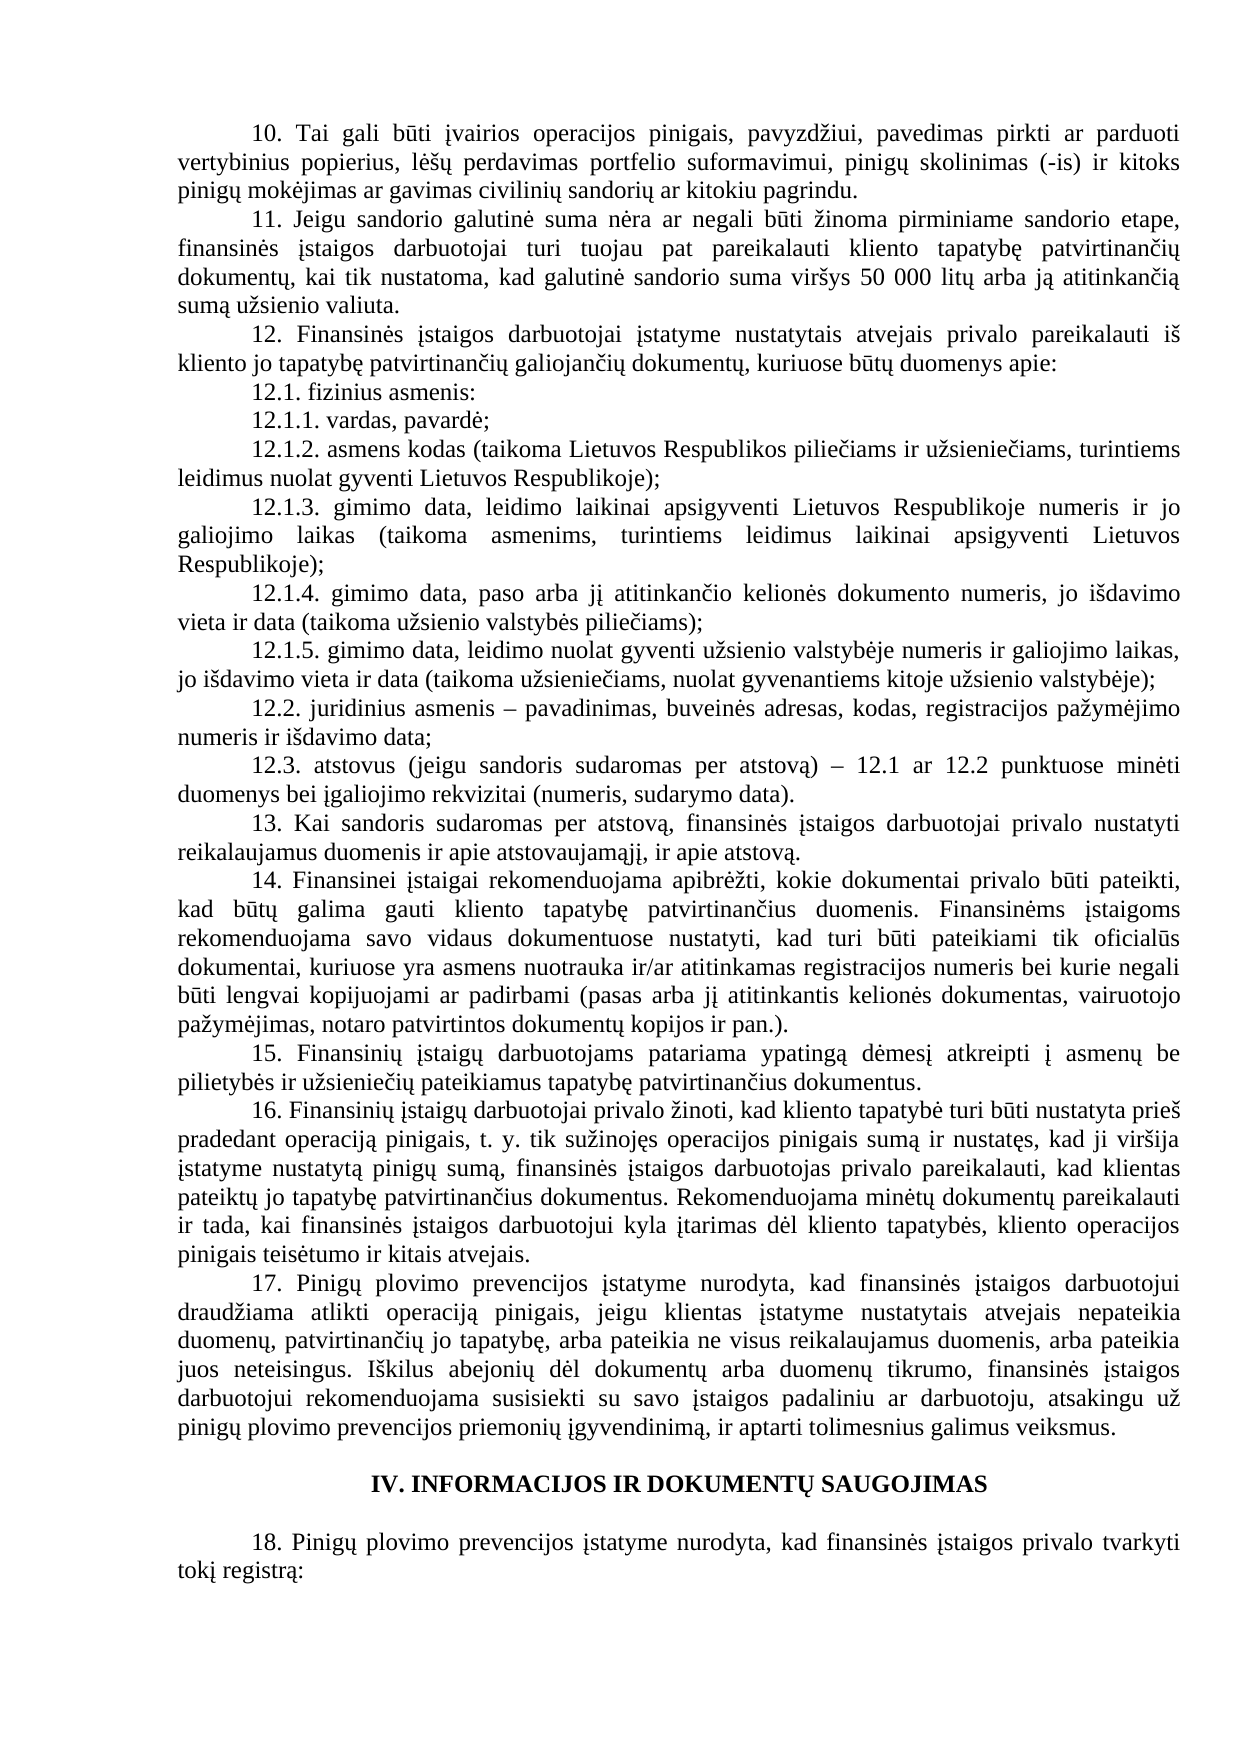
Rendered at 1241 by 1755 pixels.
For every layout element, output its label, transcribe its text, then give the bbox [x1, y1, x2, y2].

text 14. Finansinei įstaigai rekomenduojama apibrėžti, kokie dokumentai privalo būti pateikti, kad būtų galima gauti kliento tapatybę patvirtinančius duomenis. Finansinėms įstaigoms rekomenduojama savo vidaus dokumentuose nustatyti, kad turi būti pateikiami tik oficialūs dokumentai, kuriuose yra asmens nuotrauka ir/ar atitinkamas registracijos numeris bei kurie negali būti lengvai kopijuojami ar padirbami (pasas arba jį atitinkantis kelionės dokumentas, vairuotojo pažymėjimas, notaro patvirtintos dokumentų kopijos ir pan.). [177, 866, 1181, 1038]
text 12.1.5. gimimo data, leidimo nuolat gyventi užsienio valstybėje numeris ir galiojimo laikas, jo išdavimo vieta ir data (taikoma užsieniečiams, nuolat gyvenantiems kitoje užsienio valstybėje); [177, 636, 1181, 693]
text 18. Pinigų plovimo prevencijos įstatyme nurodyta, kad finansinės įstaigos privalo tvarkyti tokį registrą: [177, 1527, 1181, 1584]
text 11. Jeigu sandorio galutinė suma nėra ar negali būti žinoma pirminiame sandorio etape, finansinės įstaigos darbuotojai turi tuojau pat pareikalauti kliento tapatybę patvirtinančių dokumentų, kai tik nustatoma, kad galutinė sandorio suma viršys 50 000 litų arba ją atitinkančią sumą užsienio valiuta. [177, 204, 1181, 319]
text 12. Finansinės įstaigos darbuotojai įstatyme nustatytais atvejais privalo pareikalauti iš kliento jo tapatybę patvirtinančių galiojančių dokumentų, kuriuose būtų duomenys apie: [177, 319, 1181, 377]
text 15. Finansinių įstaigų darbuotojams patariama ypatingą dėmesį atkreipti į asmenų be pilietybės ir užsieniečių pateikiamus tapatybę patvirtinančius dokumentus. [177, 1038, 1181, 1096]
text 12.3. atstovus (jeigu sandoris sudaromas per atstovą) – 12.1 ar 12.2 punktuose minėti duomenys bei įgaliojimo rekvizitai (numeris, sudarymo data). [177, 751, 1181, 808]
text 12.1.1. vardas, pavardė; [177, 406, 1181, 434]
text 12.1.2. asmens kodas (taikoma Lietuvos Respublikos piliečiams ir užsieniečiams, turintiems leidimus nuolat gyventi Lietuvos Respublikoje); [177, 434, 1181, 492]
text 16. Finansinių įstaigų darbuotojai privalo žinoti, kad kliento tapatybė turi būti nustatyta prieš pradedant operaciją pinigais, t. y. tik sužinojęs operacijos pinigais sumą ir nustatęs, kad ji viršija įstatyme nustatytą pinigų sumą, finansinės įstaigos darbuotojas privalo pareikalauti, kad klientas pateiktų jo tapatybę patvirtinančius dokumentus. Rekomenduojama minėtų dokumentų pareikalauti ir tada, kai finansinės įstaigos darbuotojui kyla įtarimas dėl kliento tapatybės, kliento operacijos pinigais teisėtumo ir kitais atvejais. [177, 1096, 1181, 1268]
text 10. Tai gali būti įvairios operacijos pinigais, pavyzdžiui, pavedimas pirkti ar parduoti vertybinius popierius, lėšų perdavimas portfelio suformavimui, pinigų skolinimas (-is) ir kitoks pinigų mokėjimas ar gavimas civilinių sandorių ar kitokiu pagrindu. [177, 118, 1181, 204]
text 12.1.3. gimimo data, leidimo laikinai apsigyventi Lietuvos Respublikoje numeris ir jo galiojimo laikas (taikoma asmenims, turintiems leidimus laikinai apsigyventi Lietuvos Respublikoje); [177, 492, 1181, 578]
text 12.2. juridinius asmenis – pavadinimas, buveinės adresas, kodas, registracijos pažymėjimo numeris ir išdavimo data; [177, 693, 1181, 751]
text 17. Pinigų plovimo prevencijos įstatyme nurodyta, kad finansinės įstaigos darbuotojui draudžiama atlikti operaciją pinigais, jeigu klientas įstatyme nustatytais atvejais nepateikia duomenų, patvirtinančių jo tapatybę, arba pateikia ne visus reikalaujamus duomenis, arba pateikia juos neteisingus. Iškilus abejonių dėl dokumentų arba duomenų tikrumo, finansinės įstaigos darbuotojui rekomenduojama susisiekti su savo įstaigos padaliniu ar darbuotoju, atsakingu už pinigų plovimo prevencijos priemonių įgyvendinimą, ir aptarti tolimesnius galimus veiksmus. [177, 1268, 1181, 1441]
text 13. Kai sandoris sudaromas per atstovą, finansinės įstaigos darbuotojai privalo nustatyti reikalaujamus duomenis ir apie atstovaujamąjį, ir apie atstovą. [177, 808, 1181, 866]
text 12.1. fizinius asmenis: [177, 377, 1181, 406]
text 12.1.4. gimimo data, paso arba jį atitinkančio kelionės dokumento numeris, jo išdavimo vieta ir data (taikoma užsienio valstybės piliečiams); [177, 578, 1181, 636]
text IV. Informacijos ir dokumentų saugojimas [177, 1469, 1181, 1498]
